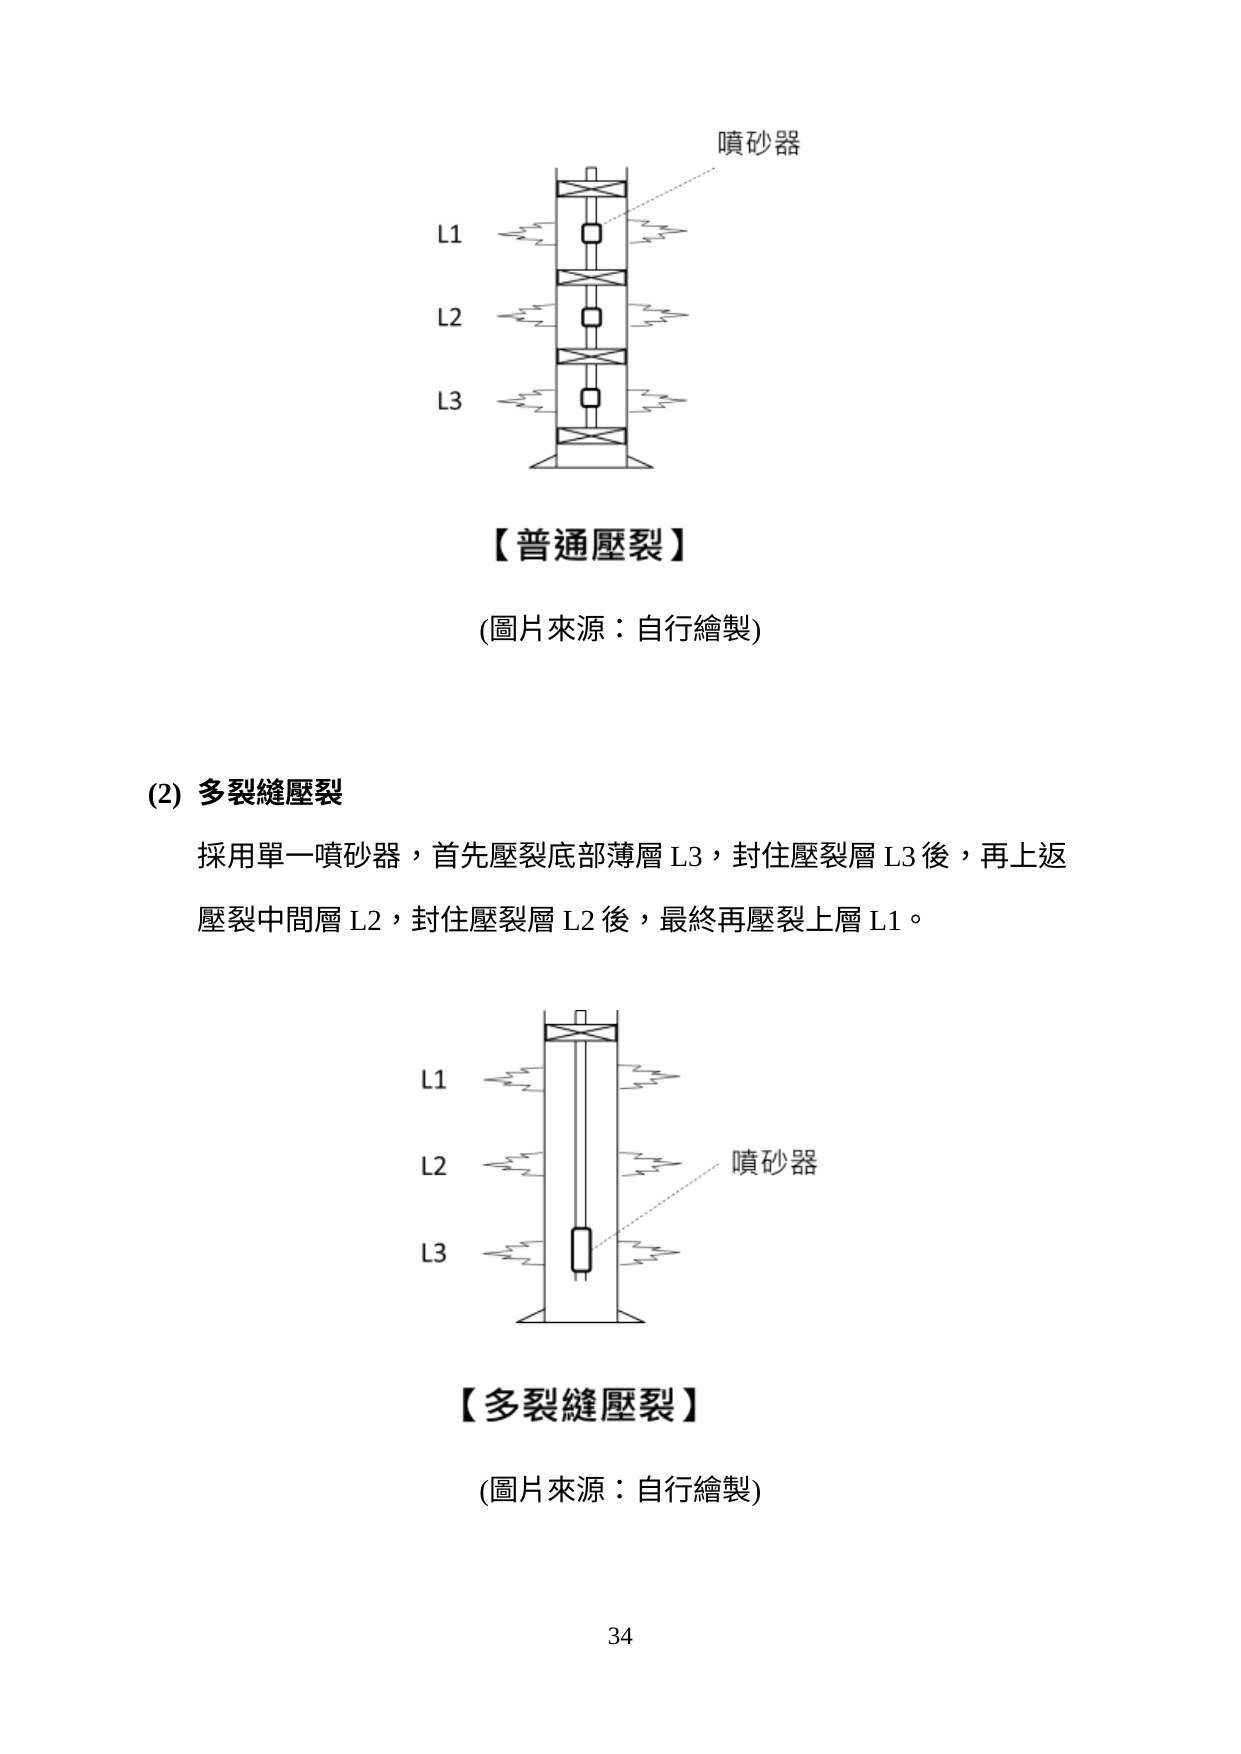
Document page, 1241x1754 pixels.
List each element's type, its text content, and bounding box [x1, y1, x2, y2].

text (圖片來源：自行繪製) [148, 1467, 1092, 1509]
text (圖片來源：自行繪製) [148, 605, 1092, 648]
picture [419, 118, 821, 591]
picture [402, 1010, 839, 1453]
list 多裂縫壓裂 [148, 769, 1092, 812]
text 採用單一噴砂器，首先壓裂底部薄層L3，封住壓裂層L3後，再上返壓裂中間層L2，封住壓裂層L2後，最終再壓裂上層L1。 [198, 833, 1092, 939]
